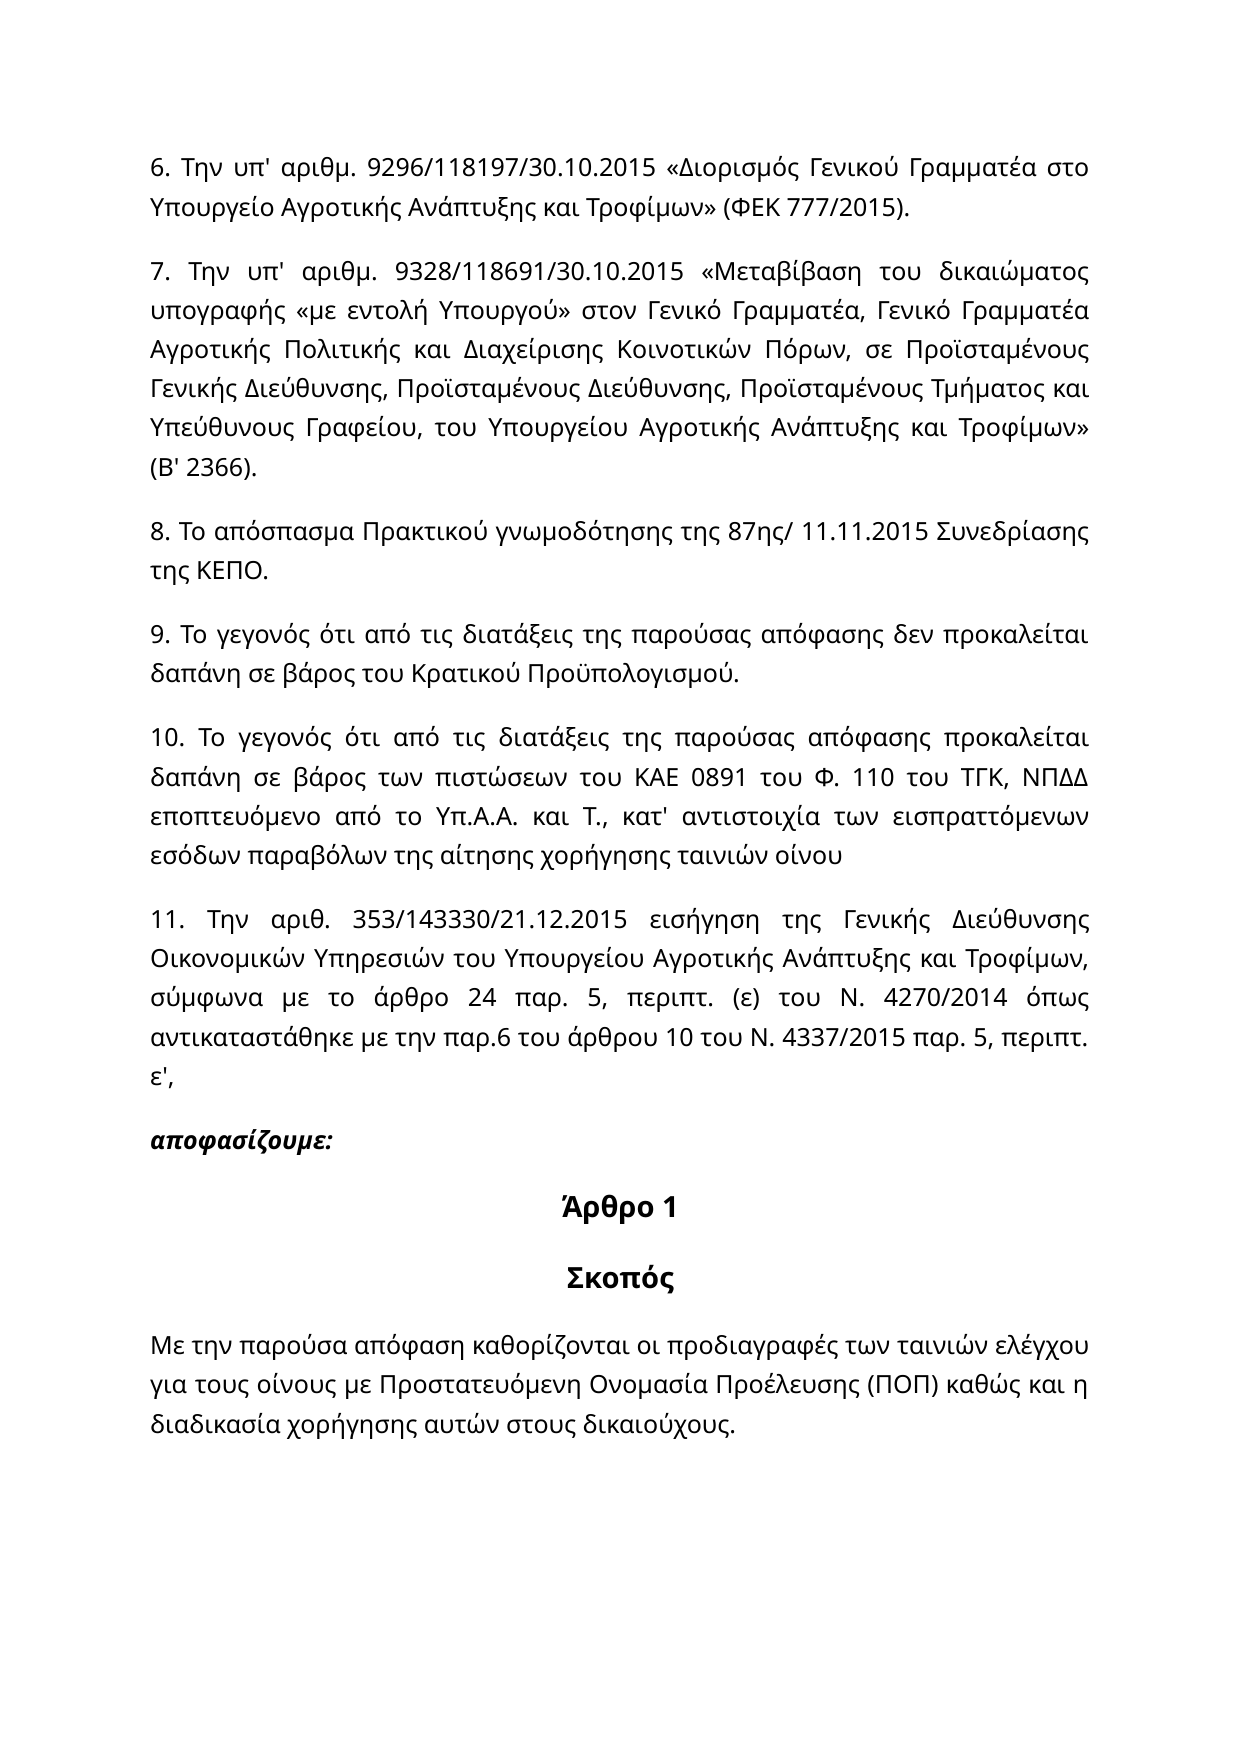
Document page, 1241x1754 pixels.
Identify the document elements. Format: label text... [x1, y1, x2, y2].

text 8. Το απόσπασμα Πρακτικού γνωμοδότησης της 87ης/ 11.11.2015 Συνεδρίασης της ΚΕΠΟ. [150, 513, 1090, 587]
text αποφασίζουμε: [150, 1122, 1090, 1157]
subtitle Σκοπός [150, 1257, 1090, 1297]
text Με την παρούσα απόφαση καθορίζονται οι προδιαγραφές των ταινιών ελέγχου για τους οίνους με Προστατευόμενη Ονομασία Προέλευσης (ΠΟΠ) καθώς και η διαδικασία χορήγησης αυτών στους δικαιούχους. [150, 1328, 1090, 1440]
text 11. Την αριθ. 353/143330/21.12.2015 εισήγηση της Γενικής Διεύθυνσης Οικονομικών Υπηρεσιών του Υπουργείου Αγροτικής Ανάπτυξης και Τροφίμων, σύμφωνα με το άρθρο 24 παρ. 5, περιπτ. (ε) του Ν. 4270/2014 όπως αντικαταστάθηκε με την παρ.6 του άρθρου 10 του Ν. 4337/2015 παρ. 5, περιπτ. ε', [150, 902, 1090, 1092]
text 6. Την υπ' αριθμ. 9296/118197/30.10.2015 «Διορισμός Γενικού Γραμματέα στο Υπουργείο Αγροτικής Ανάπτυξης και Τροφίμων» (ΦΕΚ 777/2015). [150, 150, 1090, 223]
text 7. Την υπ' αριθμ. 9328/118691/30.10.2015 «Μεταβίβαση του δικαιώματος υπογραφής «με εντολή Υπουργού» στον Γενικό Γραμματέα, Γενικό Γραμματέα Αγροτικής Πολιτικής και Διαχείρισης Κοινοτικών Πόρων, σε Προϊσταμένους Γενικής Διεύθυνσης, Προϊσταμένους Διεύθυνσης, Προϊσταμένους Τμήματος και Υπεύθυνους Γραφείου, του Υπουργείου Αγροτικής Ανάπτυξης και Τροφίμων» (Β' 2366). [150, 253, 1090, 483]
text 10. Το γεγονός ότι από τις διατάξεις της παρούσας απόφασης προκαλείται δαπάνη σε βάρος των πιστώσεων του ΚΑΕ 0891 του Φ. 110 του ΤΓΚ, ΝΠΔΔ εποπτευόμενο από το Υπ.Α.Α. και Τ., κατ' αντιστοιχία των εισπραττόμενων εσόδων παραβόλων της αίτησης χορήγησης ταινιών οίνου [150, 720, 1090, 872]
text 9. Το γεγονός ότι από τις διατάξεις της παρούσας απόφασης δεν προκαλείται δαπάνη σε βάρος του Κρατικού Προϋπολογισμού. [150, 617, 1090, 690]
subtitle Άρθρο 1 [150, 1187, 1090, 1226]
